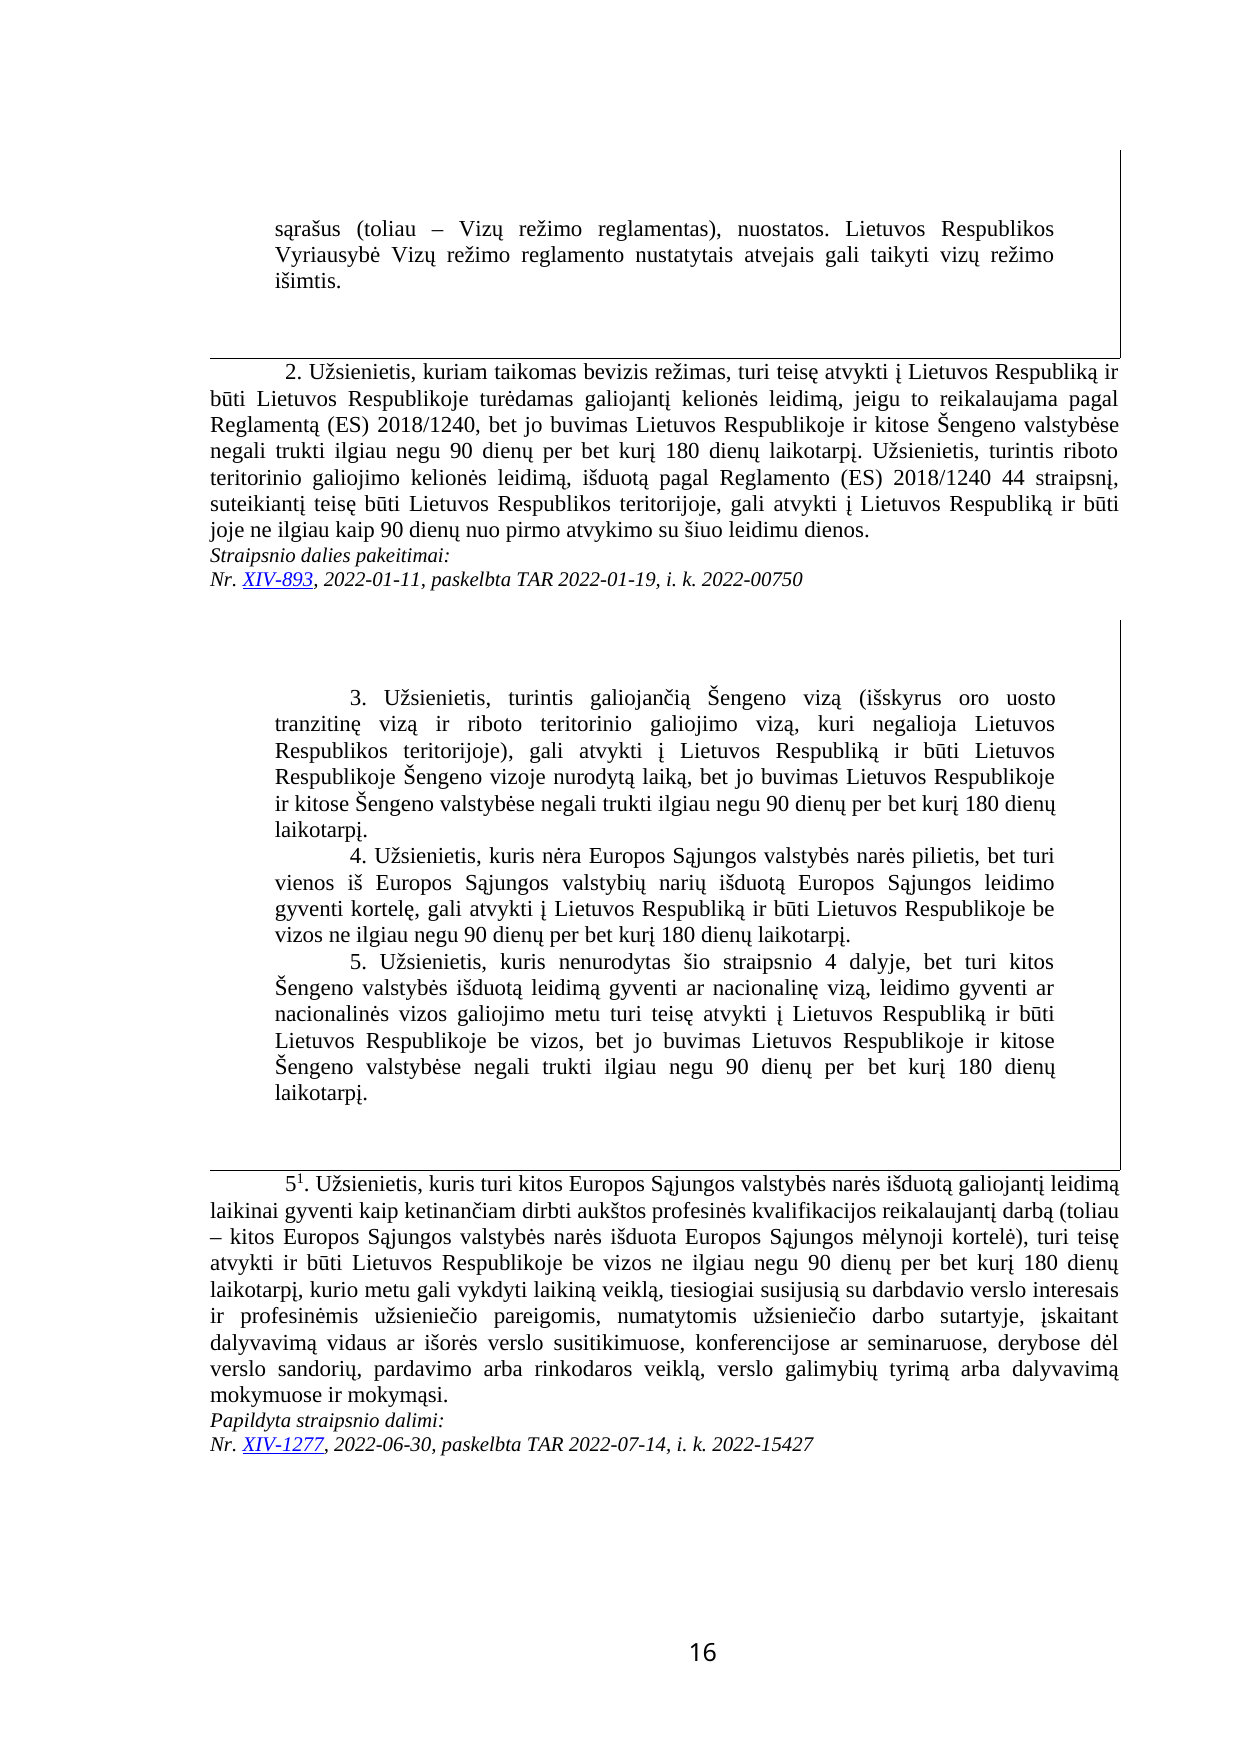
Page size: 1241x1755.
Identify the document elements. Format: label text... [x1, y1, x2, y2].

text sąrašus (toliau – Vizų režimo reglamentas), nuostatos. Lietuvos Respublikos Vyriausybė Vizų režimo reglamento nustatytais atvejais gali taikyti vizų režimo išimtis. [210, 150, 1120, 358]
text 3. Užsienietis, turintis galiojančią Šengeno vizą (išskyrus oro uosto tranzitinę vizą ir riboto teritorinio galiojimo vizą, kuri negalioja Lietuvos Respublikos teritorijoje), gali atvykti į Lietuvos Respubliką ir būti Lietuvos Respublikoje Šengeno vizoje nurodytą laiką, bet jo buvimas Lietuvos Respublikoje ir kitose Šengeno valstybėse negali trukti ilgiau negu 90 dienų per bet kurį 180 dienų laikotarpį. [210, 619, 1120, 842]
text Nr. XIV-893, 2022-01-11, paskelbta TAR 2022-01-19, i. k. 2022-00750 [210, 567, 1120, 591]
text Nr. XIV-1277, 2022-06-30, paskelbta TAR 2022-07-14, i. k. 2022-15427 [210, 1432, 1120, 1456]
text 5. Užsienietis, kuris nenurodytas šio straipsnio 4 dalyje, bet turi kitos Šengeno valstybės išduotą leidimą gyventi ar nacionalinę vizą, leidimo gyventi ar nacionalinės vizos galiojimo metu turi teisę atvykti į Lietuvos Respubliką ir būti Lietuvos Respublikoje be vizos, bet jo buvimas Lietuvos Respublikoje ir kitose Šengeno valstybėse negali trukti ilgiau negu 90 dienų per bet kurį 180 dienų laikotarpį. [210, 948, 1120, 1170]
text 51. Užsienietis, kuris turi kitos Europos Sąjungos valstybės narės išduotą galiojantį leidimą laikinai gyventi kaip ketinančiam dirbti aukštos profesinės kvalifikacijos reikalaujantį darbą (toliau – kitos Europos Sąjungos valstybės narės išduota Europos Sąjungos mėlynoji kortelė), turi teisę atvykti ir būti Lietuvos Respublikoje be vizos ne ilgiau negu 90 dienų per bet kurį 180 dienų laikotarpį, kurio metu gali vykdyti laikiną veiklą, tiesiogiai susijusią su darbdavio verslo interesais ir profesinėmis užsieniečio pareigomis, numatytomis užsieniečio darbo sutartyje, įskaitant dalyvavimą vidaus ar išorės verslo susitikimuose, konferencijose ar seminaruose, derybose dėl verslo sandorių, pardavimo arba rinkodaros veiklą, verslo galimybių tyrimą arba dalyvavimą mokymuose ir mokymąsi. [210, 1170, 1120, 1408]
text Papildyta straipsnio dalimi: [210, 1408, 1120, 1432]
text 4. Užsienietis, kuris nėra Europos Sąjungos valstybės narės pilietis, bet turi vienos iš Europos Sąjungos valstybių narių išduotą Europos Sąjungos leidimo gyventi kortelę, gali atvykti į Lietuvos Respubliką ir būti Lietuvos Respublikoje be vizos ne ilgiau negu 90 dienų per bet kurį 180 dienų laikotarpį. [210, 842, 1120, 948]
text 2. Užsienietis, kuriam taikomas bevizis režimas, turi teisę atvykti į Lietuvos Respubliką ir būti Lietuvos Respublikoje turėdamas galiojantį kelionės leidimą, jeigu to reikalaujama pagal Reglamentą (ES) 2018/1240, bet jo buvimas Lietuvos Respublikoje ir kitose Šengeno valstybėse negali trukti ilgiau negu 90 dienų per bet kurį 180 dienų laikotarpį. Užsienietis, turintis riboto teritorinio galiojimo kelionės leidimą, išduotą pagal Reglamento (ES) 2018/1240 44 straipsnį, suteikiantį teisę būti Lietuvos Respublikos teritorijoje, gali atvykti į Lietuvos Respubliką ir būti joje ne ilgiau kaip 90 dienų nuo pirmo atvykimo su šiuo leidimu dienos. [210, 358, 1120, 543]
text Straipsnio dalies pakeitimai: [210, 543, 1120, 567]
